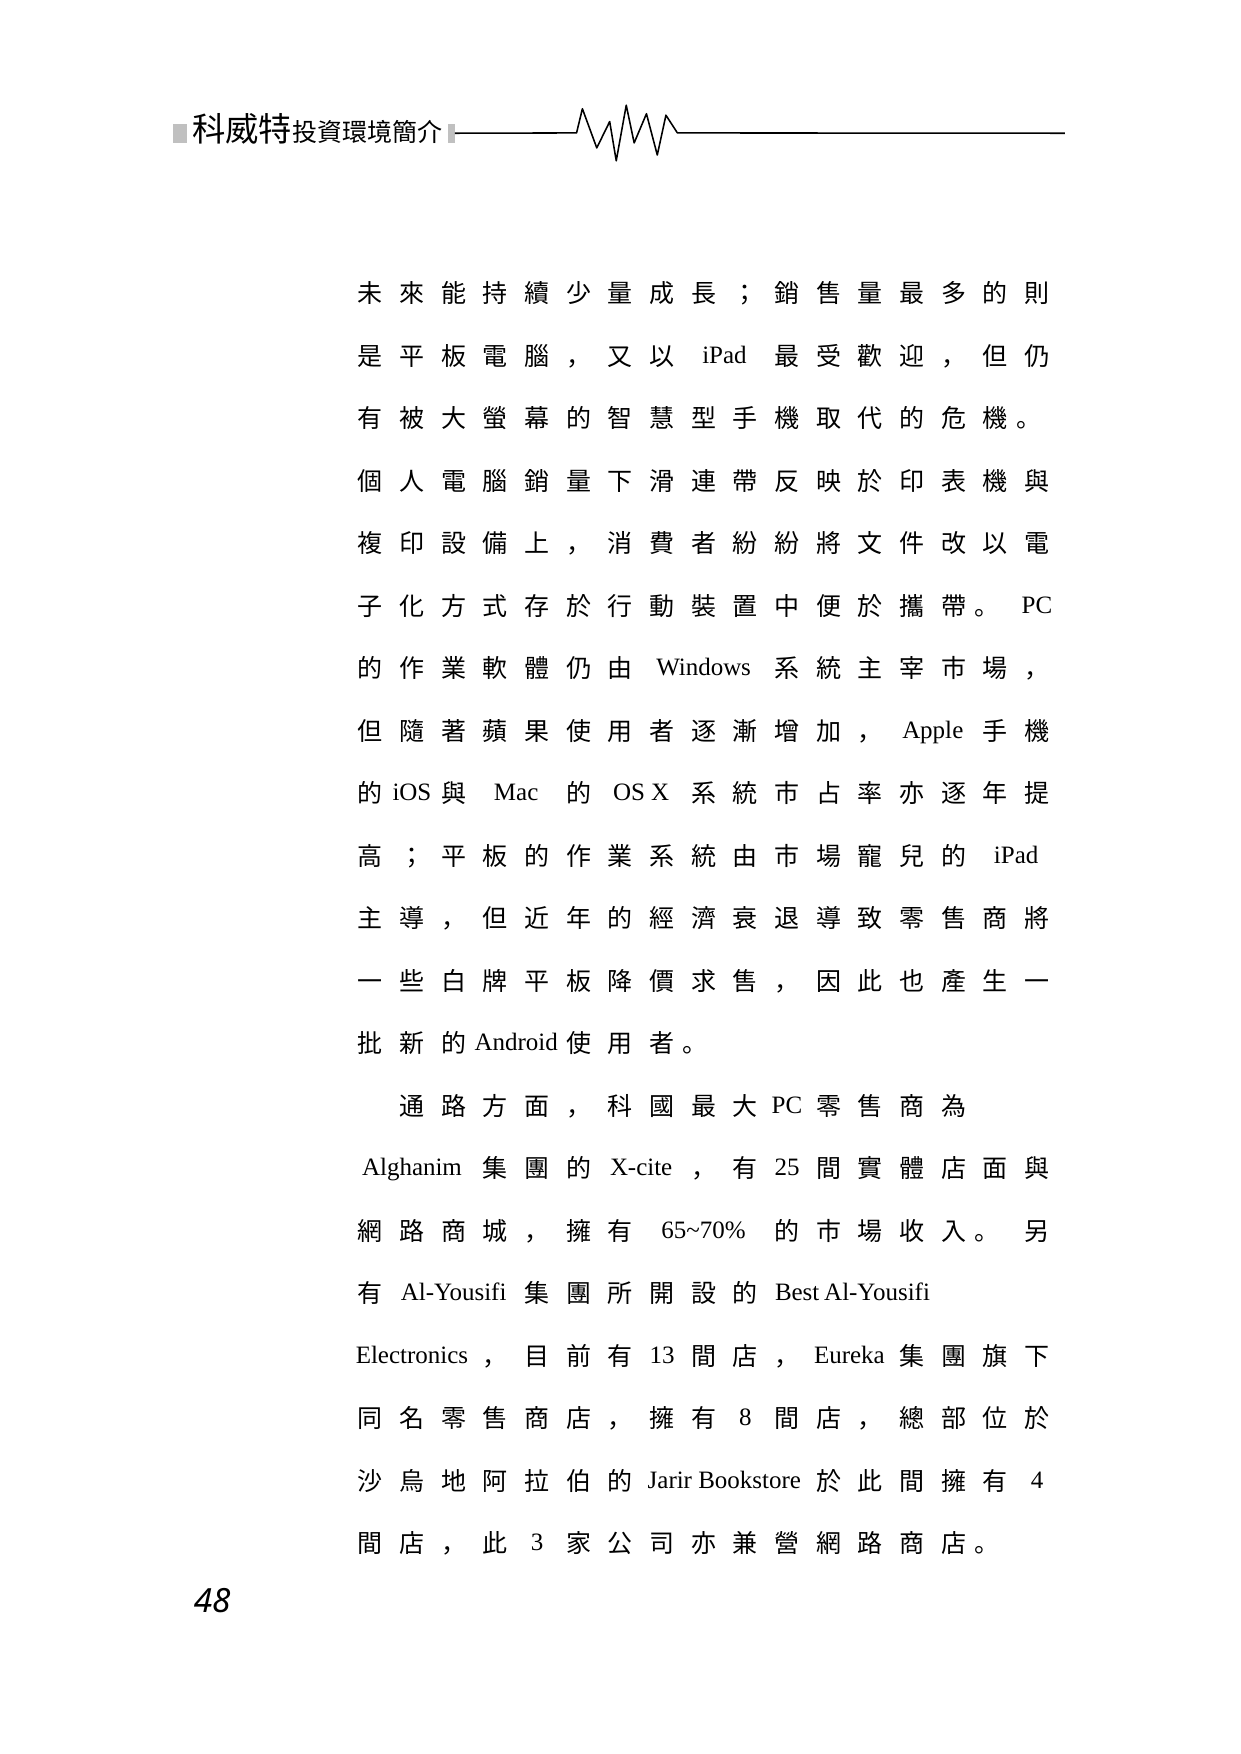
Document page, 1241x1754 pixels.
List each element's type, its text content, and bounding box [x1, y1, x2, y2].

text 通路方面，科國最大PC零售商為Alghanim集團的X-cite，有25間實體店面與網路商城，擁有65~70%的市場收入。另有Al-Yousifi集團所開設的Best Al-Yousifi Electronics，目前有13間店，Eureka集團旗下同名零售商店，擁有8間店，總部位於沙烏地阿拉伯的Jarir Bookstore於此間擁有4間店，此3家公司亦兼營網路商店。 [330, 1063, 1058, 1563]
text 未來能持續少量成長；銷售量最多的則是平板電腦，又以iPad最受歡迎，但仍有被大螢幕的智慧型手機取代的危機。個人電腦銷量下滑連帶反映於印表機與複印設備上，消費者紛紛將文件改以電子化方式存於行動裝置中便於攜帶。PC的作業軟體仍由Windows系統主宰市場，但隨著蘋果使用者逐漸增加，Apple手機的iOS與Mac的OS X系統市占率亦逐年提高；平板的作業系統由市場寵兒的iPad主導，但近年的經濟衰退導致零售商將一些白牌平板降價求售，因此也產生一批新的Android使用者。 [330, 250, 1058, 1063]
